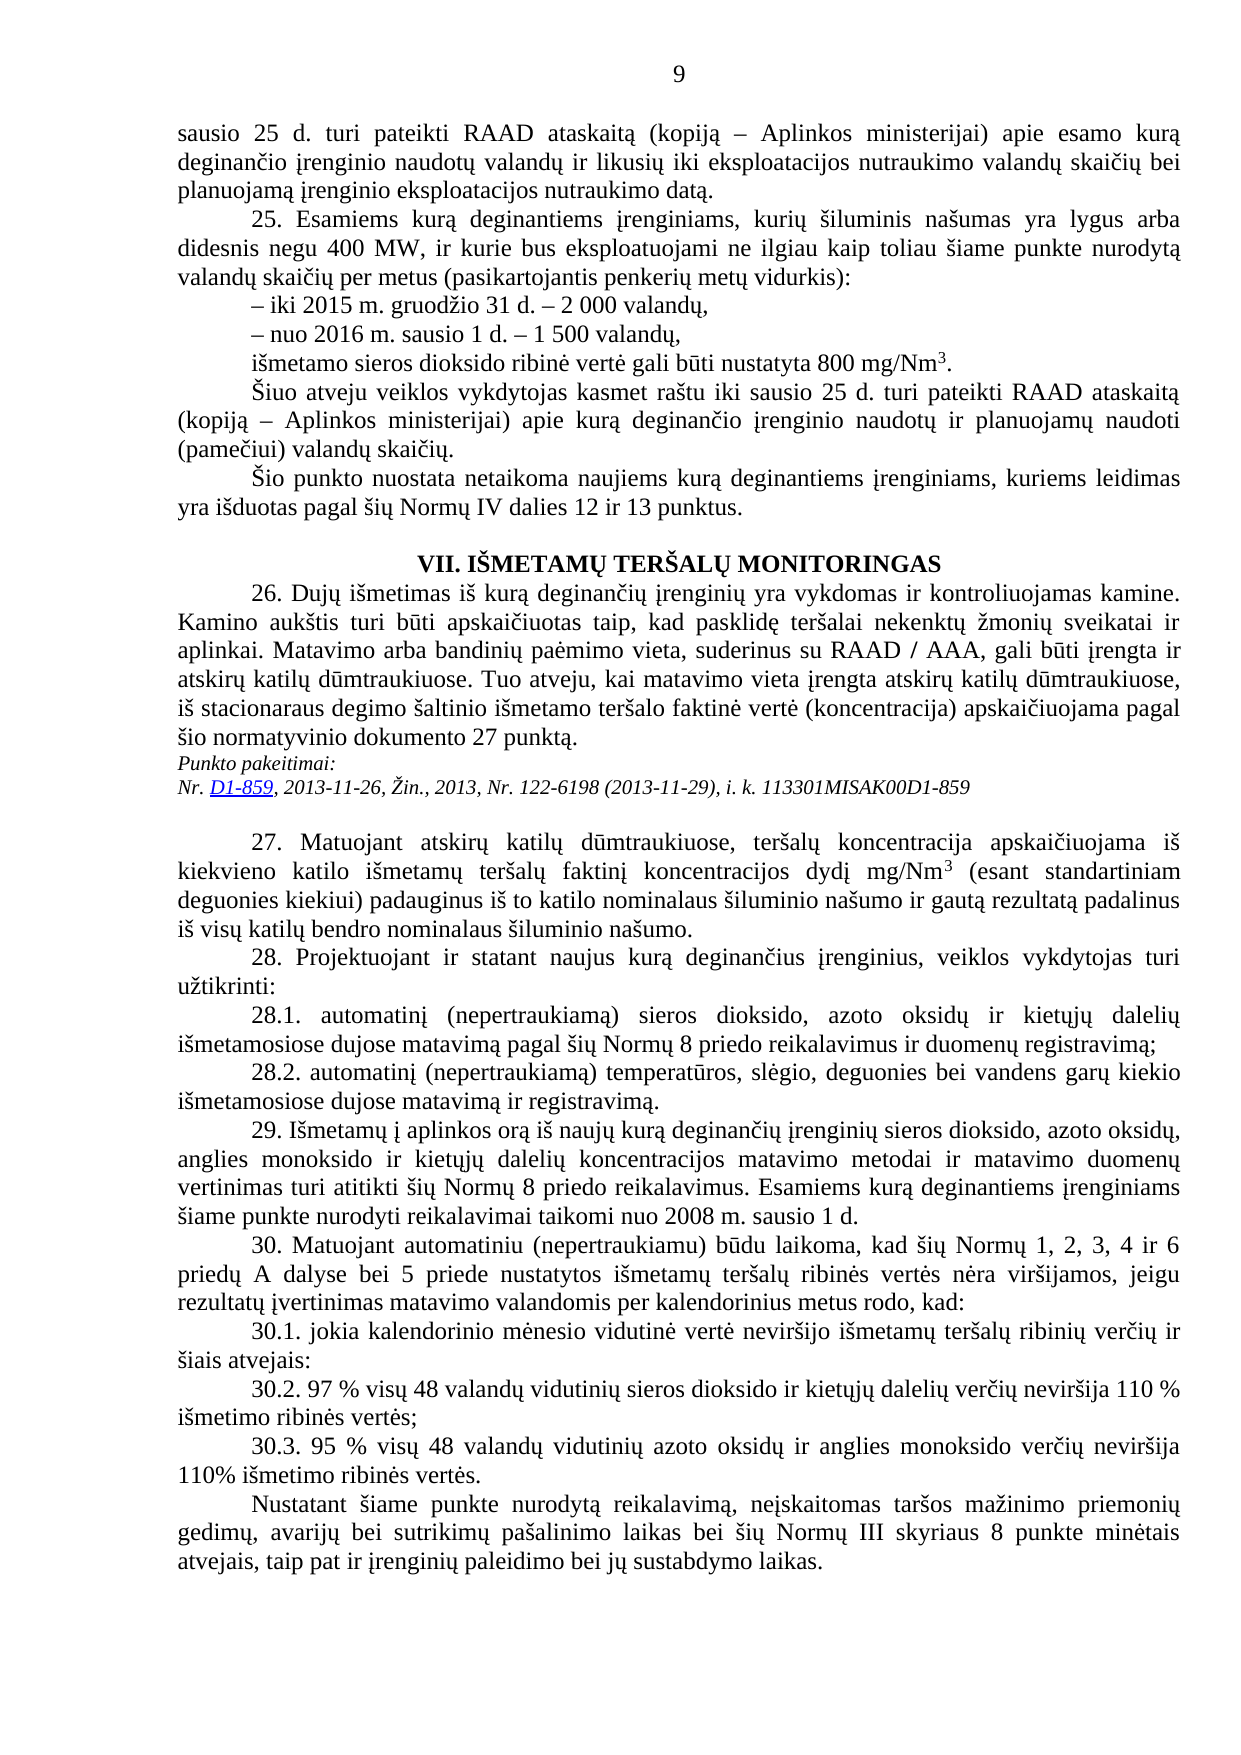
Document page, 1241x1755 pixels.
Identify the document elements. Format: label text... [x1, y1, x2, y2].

text 30. Matuojant automatiniu (nepertraukiamu) būdu laikoma, kad šių Normų 1, 2, 3, 4 ir 6 priedų A dalyse bei 5 priede nustatytos išmetamų teršalų ribinės vertės nėra viršijamos, jeigu rezultatų įvertinimas matavimo valandomis per kalendorinius metus rodo, kad: [177, 1230, 1181, 1316]
text VII. IŠMETAMŲ TERŠALŲ MONITORINGAS [177, 549, 1181, 578]
text 28.2. automatinį (nepertraukiamą) temperatūros, slėgio, deguonies bei vandens garų kiekio išmetamosiose dujose matavimą ir registravimą. [177, 1057, 1181, 1115]
text Šiuo atveju veiklos vykdytojas kasmet raštu iki sausio 25 d. turi pateikti RAAD ataskaitą (kopiją – Aplinkos ministerijai) apie kurą deginančio įrenginio naudotų ir planuojamų naudoti (pamečiui) valandų skaičių. [177, 377, 1181, 463]
text – iki 2015 m. gruodžio 31 d. – 2 000 valandų, [177, 291, 1181, 319]
text 28. Projektuojant ir statant naujus kurą deginančius įrenginius, veiklos vykdytojas turi užtikrinti: [177, 942, 1181, 1000]
text Punkto pakeitimai: [177, 751, 1181, 775]
text sausio 25 d. turi pateikti RAAD ataskaitą (kopiją – Aplinkos ministerijai) apie esamo kurą deginančio įrenginio naudotų valandų ir likusių iki eksploatacijos nutraukimo valandų skaičių bei planuojamą įrenginio eksploatacijos nutraukimo datą. [177, 118, 1181, 204]
text 30.1. jokia kalendorinio mėnesio vidutinė vertė neviršijo išmetamų teršalų ribinių verčių ir šiais atvejais: [177, 1316, 1181, 1374]
text Šio punkto nuostata netaikoma naujiems kurą deginantiems įrenginiams, kuriems leidimas yra išduotas pagal šių Normų IV dalies 12 ir 13 punktus. [177, 463, 1181, 521]
text 27. Matuojant atskirų katilų dūmtraukiuose, teršalų koncentracija apskaičiuojama iš kiekvieno katilo išmetamų teršalų faktinį koncentracijos dydį mg/Nm3 (esant standartiniam deguonies kiekiui) padauginus iš to katilo nominalaus šiluminio našumo ir gautą rezultatą padalinus iš visų katilų bendro nominalaus šiluminio našumo. [177, 827, 1181, 942]
text 30.3. 95 % visų 48 valandų vidutinių azoto oksidų ir anglies monoksido verčių neviršija 110% išmetimo ribinės vertės. [177, 1431, 1181, 1489]
text išmetamo sieros dioksido ribinė vertė gali būti nustatyta 800 mg/Nm3. [177, 348, 1181, 377]
text 30.2. 97 % visų 48 valandų vidutinių sieros dioksido ir kietųjų dalelių verčių neviršija 110 % išmetimo ribinės vertės; [177, 1374, 1181, 1431]
text – nuo 2016 m. sausio 1 d. – 1 500 valandų, [177, 319, 1181, 348]
text 25. Esamiems kurą deginantiems įrenginiams, kurių šiluminis našumas yra lygus arba didesnis negu 400 MW, ir kurie bus eksploatuojami ne ilgiau kaip toliau šiame punkte nurodytą valandų skaičių per metus (pasikartojantis penkerių metų vidurkis): [177, 204, 1181, 291]
text Nustatant šiame punkte nurodytą reikalavimą, neįskaitomas taršos mažinimo priemonių gedimų, avarijų bei sutrikimų pašalinimo laikas bei šių Normų III skyriaus 8 punkte minėtais atvejais, taip pat ir įrenginių paleidimo bei jų sustabdymo laikas. [177, 1489, 1181, 1575]
text 29. Išmetamų į aplinkos orą iš naujų kurą deginančių įrenginių sieros dioksido, azoto oksidų, anglies monoksido ir kietųjų dalelių koncentracijos matavimo metodai ir matavimo duomenų vertinimas turi atitikti šių Normų 8 priedo reikalavimus. Esamiems kurą deginantiems įrenginiams šiame punkte nurodyti reikalavimai taikomi nuo 2008 m. sausio 1 d. [177, 1115, 1181, 1230]
text 28.1. automatinį (nepertraukiamą) sieros dioksido, azoto oksidų ir kietųjų dalelių išmetamosiose dujose matavimą pagal šių Normų 8 priedo reikalavimus ir duomenų registravimą; [177, 1000, 1181, 1057]
text Nr. D1-859, 2013-11-26, Žin., 2013, Nr. 122-6198 (2013-11-29), i. k. 113301MISAK00D1-859 [177, 775, 1181, 799]
text 26. Dujų išmetimas iš kurą deginančių įrenginių yra vykdomas ir kontroliuojamas kamine. Kamino aukštis turi būti apskaičiuotas taip, kad pasklidę teršalai nekenktų žmonių sveikatai ir aplinkai. Matavimo arba bandinių paėmimo vieta, suderinus su RAAD / AAA, gali būti įrengta ir atskirų katilų dūmtraukiuose. Tuo atveju, kai matavimo vieta įrengta atskirų katilų dūmtraukiuose, iš stacionaraus degimo šaltinio išmetamo teršalo faktinė vertė (koncentracija) apskaičiuojama pagal šio normatyvinio dokumento 27 punktą. [177, 578, 1181, 751]
